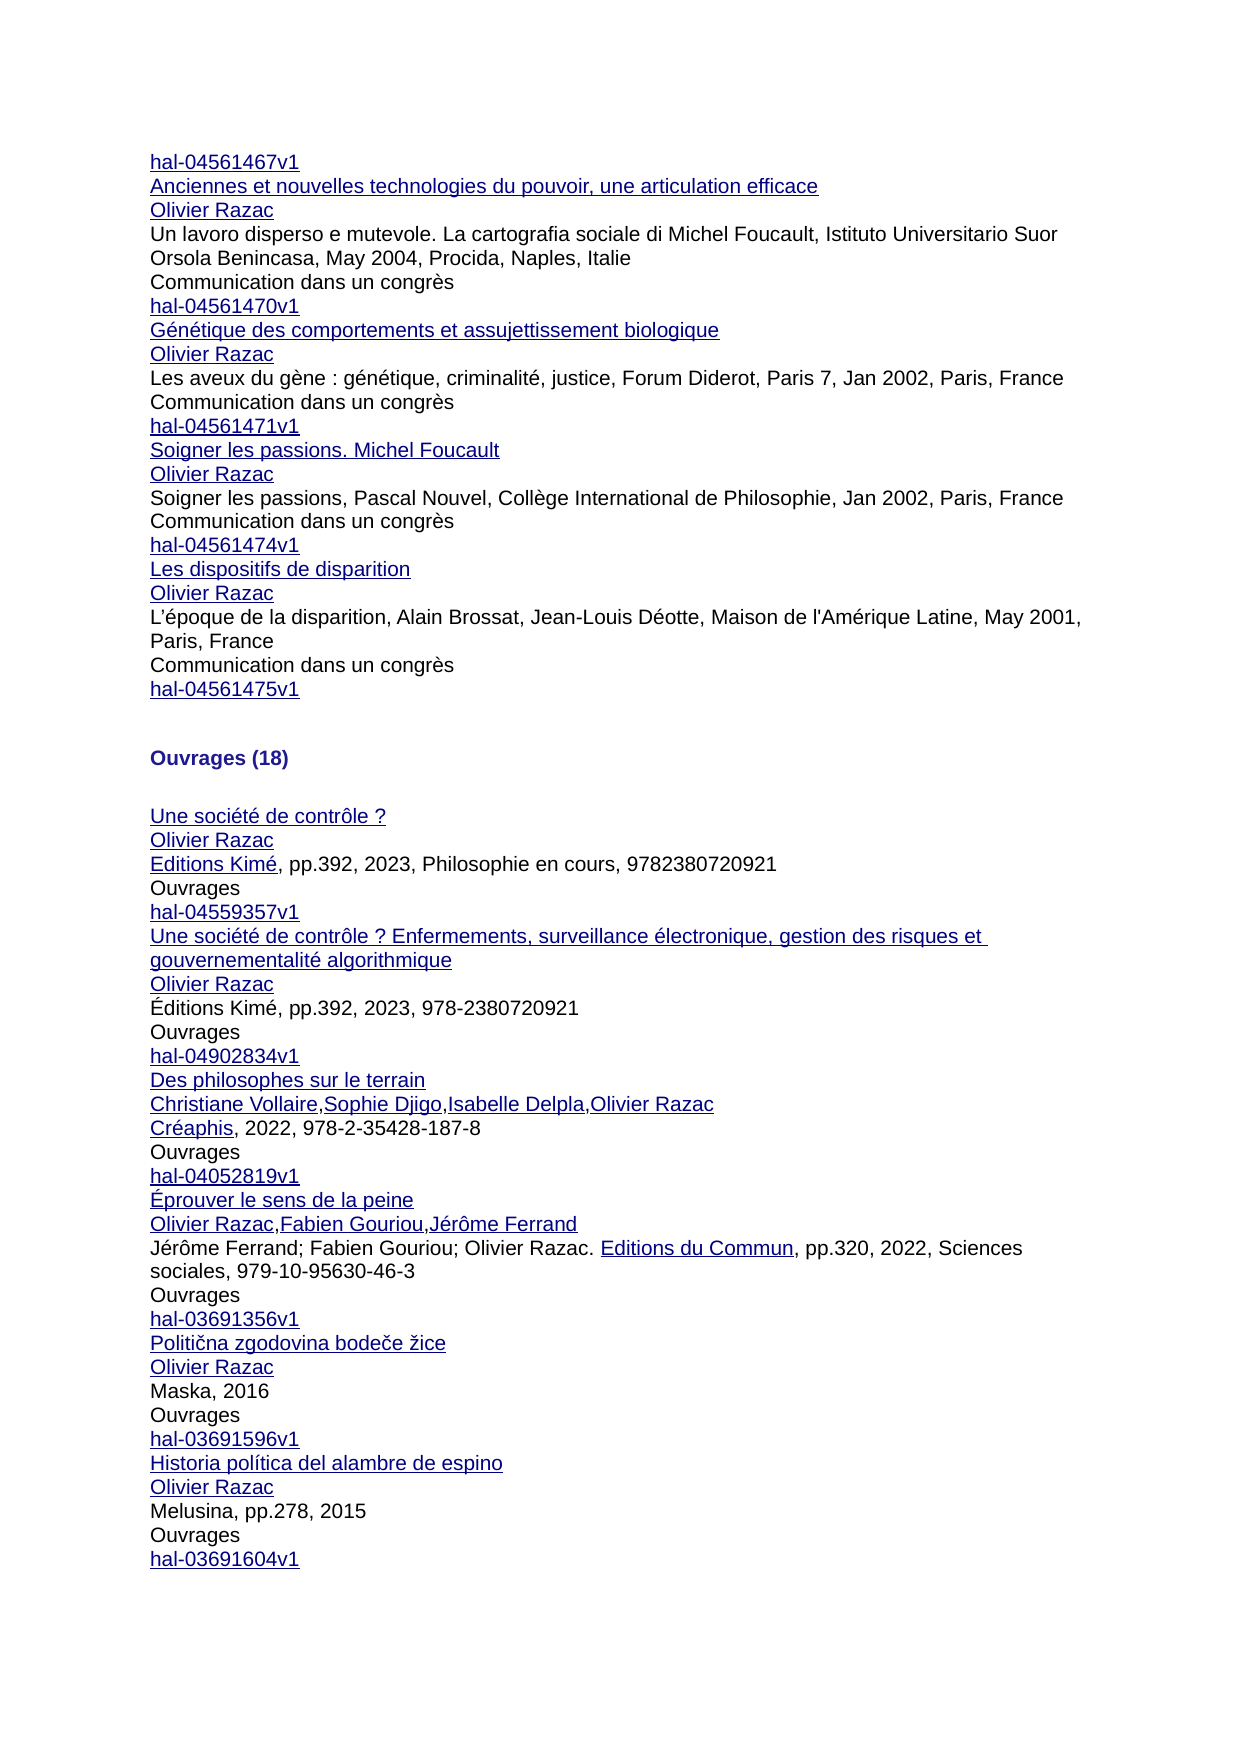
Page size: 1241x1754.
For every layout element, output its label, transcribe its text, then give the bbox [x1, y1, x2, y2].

table_cell Les dispositifs de disparition Olivier Razac L’époque de la disparition, Alain Brossat, Jean-Louis Déotte, Maison de l'Amérique Latine, May 2001, Paris, France Communication dans un congrès hal-04561475v1 [150, 557, 1090, 701]
table_cell Des philosophes sur le terrain Christiane Vollaire,Sophie Djigo,Isabelle Delpla,Olivier Razac Créaphis, 2022, 978-2-35428-187-8 Ouvrages hal-04052819v1 [150, 1068, 1090, 1187]
table_header Une société de contrôle ? Olivier Razac Editions Kimé, pp.392, 2023, Philosophie en cours, 9782380720921 Ouvrages hal-04559357v1 [150, 804, 1090, 924]
table_cell Soigner les passions. Michel Foucault Olivier Razac Soigner les passions, Pascal Nouvel, Collège International de Philosophie, Jan 2002, Paris, France Communication dans un congrès hal-04561474v1 [150, 438, 1090, 557]
table_cell Une société de contrôle ? Enfermements, surveillance électronique, gestion des risques et gouvernementalité algorithmique Olivier Razac Éditions Kimé, pp.392, 2023, 978-2380720921 Ouvrages hal-04902834v1 [150, 924, 1090, 1068]
table_cell Génétique des comportements et assujettissement biologique Olivier Razac Les aveux du gène : génétique, criminalité, justice, Forum Diderot, Paris 7, Jan 2002, Paris, France Communication dans un congrès hal-04561471v1 [150, 318, 1090, 437]
table_cell Anciennes et nouvelles technologies du pouvoir, une articulation efficace Olivier Razac Un lavoro disperso e mutevole. La cartografia sociale di Michel Foucault, Istituto Universitario Suor Orsola Benincasa, May 2004, Procida, Naples, Italie Communication dans un congrès hal-04561470v1 [150, 174, 1090, 318]
table_cell Éprouver le sens de la peine Olivier Razac,Fabien Gouriou,Jérôme Ferrand Jérôme Ferrand; Fabien Gouriou; Olivier Razac. Editions du Commun, pp.320, 2022, Sciences sociales, 979-10-95630-46-3 Ouvrages hal-03691356v1 [150, 1188, 1090, 1331]
table_cell hal-04561467v1 [150, 150, 1090, 174]
table_cell Politična zgodovina bodeče žice Olivier Razac Maska, 2016 Ouvrages hal-03691596v1 [150, 1331, 1090, 1451]
subtitle Ouvrages (18) [150, 746, 1090, 770]
table_cell Historia política del alambre de espino Olivier Razac Melusina, pp.278, 2015 Ouvrages hal-03691604v1 [150, 1451, 1090, 1571]
